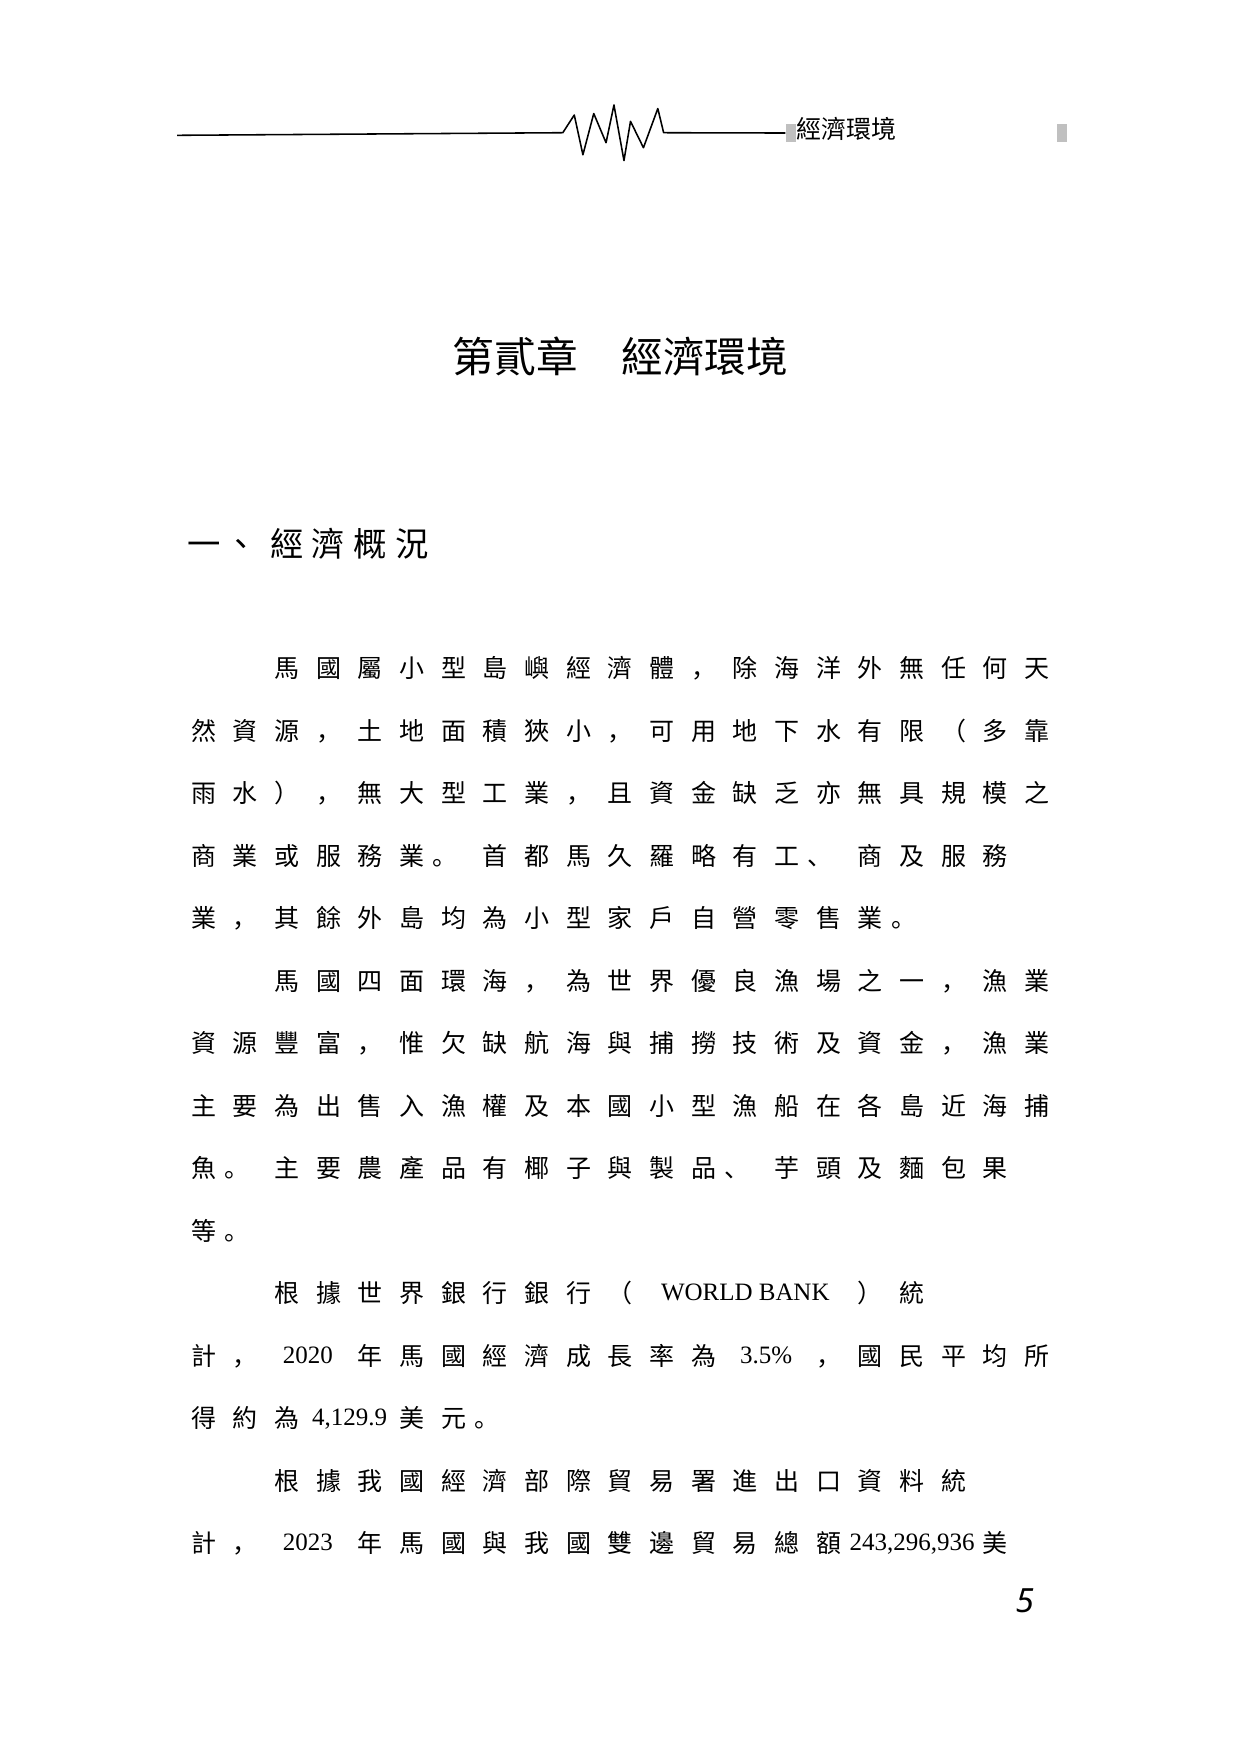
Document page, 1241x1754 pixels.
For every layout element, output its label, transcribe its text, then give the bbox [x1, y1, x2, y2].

text 一、經濟概況 [183, 500, 1058, 563]
text 第貳章 經濟環境 [183, 313, 1058, 375]
text 馬國四面環海，為世界優良漁場之一，漁業資源豐富，惟欠缺航海與捕撈技術及資金，漁業主要為出售入漁權及本國小型漁船在各島近海捕魚。主要農產品有椰子與製品、芋頭及麵包果等。 [183, 938, 1058, 1250]
text 根據世界銀行銀行（WORLD BANK）統計，2020年馬國經濟成長率為3.5%，國民平均所得約為4,129.9美元。 [183, 1250, 1058, 1438]
text 根據我國經濟部際貿易署進出口資料統計，2023年馬國與我國雙邊貿易總額243,296,936美 [183, 1438, 1058, 1563]
text 馬國屬小型島嶼經濟體，除海洋外無任何天然資源，土地面積狹小，可用地下水有限（多靠雨水），無大型工業，且資金缺乏亦無具規模之商業或服務業。首都馬久羅略有工、商及服務業，其餘外島均為小型家戶自營零售業。 [183, 625, 1058, 938]
